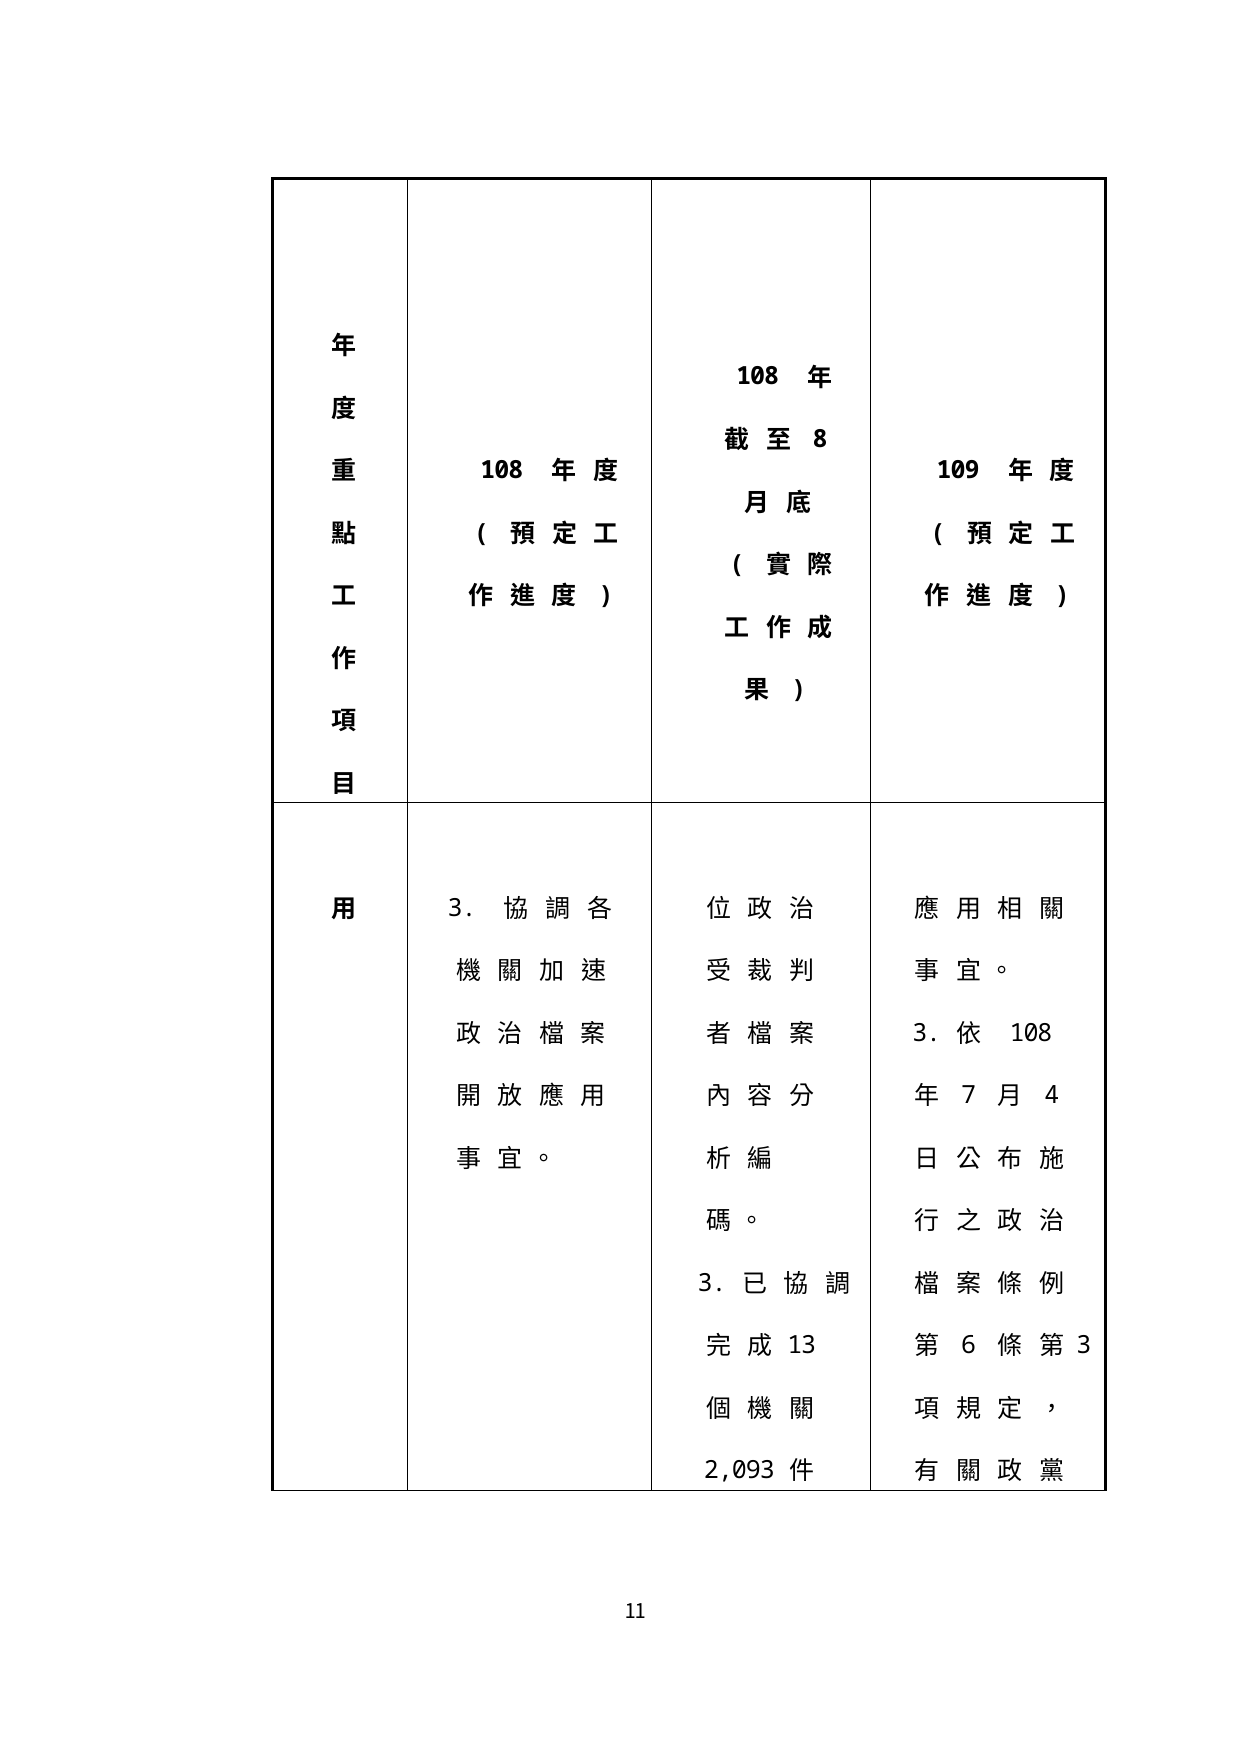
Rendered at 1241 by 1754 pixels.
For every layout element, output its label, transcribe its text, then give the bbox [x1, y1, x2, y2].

table_header 108年度 (預定工作進度) [408, 180, 651, 802]
table_cell 3. 協調各機關加速政治檔案開放應用事宜。 [408, 803, 651, 1490]
table_cell 位政治受裁判者檔案內容分析編碼。 3. 已協調完成13個機關2,093件 [652, 803, 870, 1490]
table_cell 應用相關事宜。 3.依108年7月4日公布施行之政治檔案條例第6條第3項規定，有關政黨 [871, 803, 1104, 1490]
table_header 109年度 (預定工作進度) [871, 180, 1104, 802]
table_header 108年截至8月底 (實際工作成果) [652, 180, 870, 802]
table_cell 用 [274, 803, 407, 1490]
table_header 年度 重點 工作項目 [274, 180, 407, 802]
